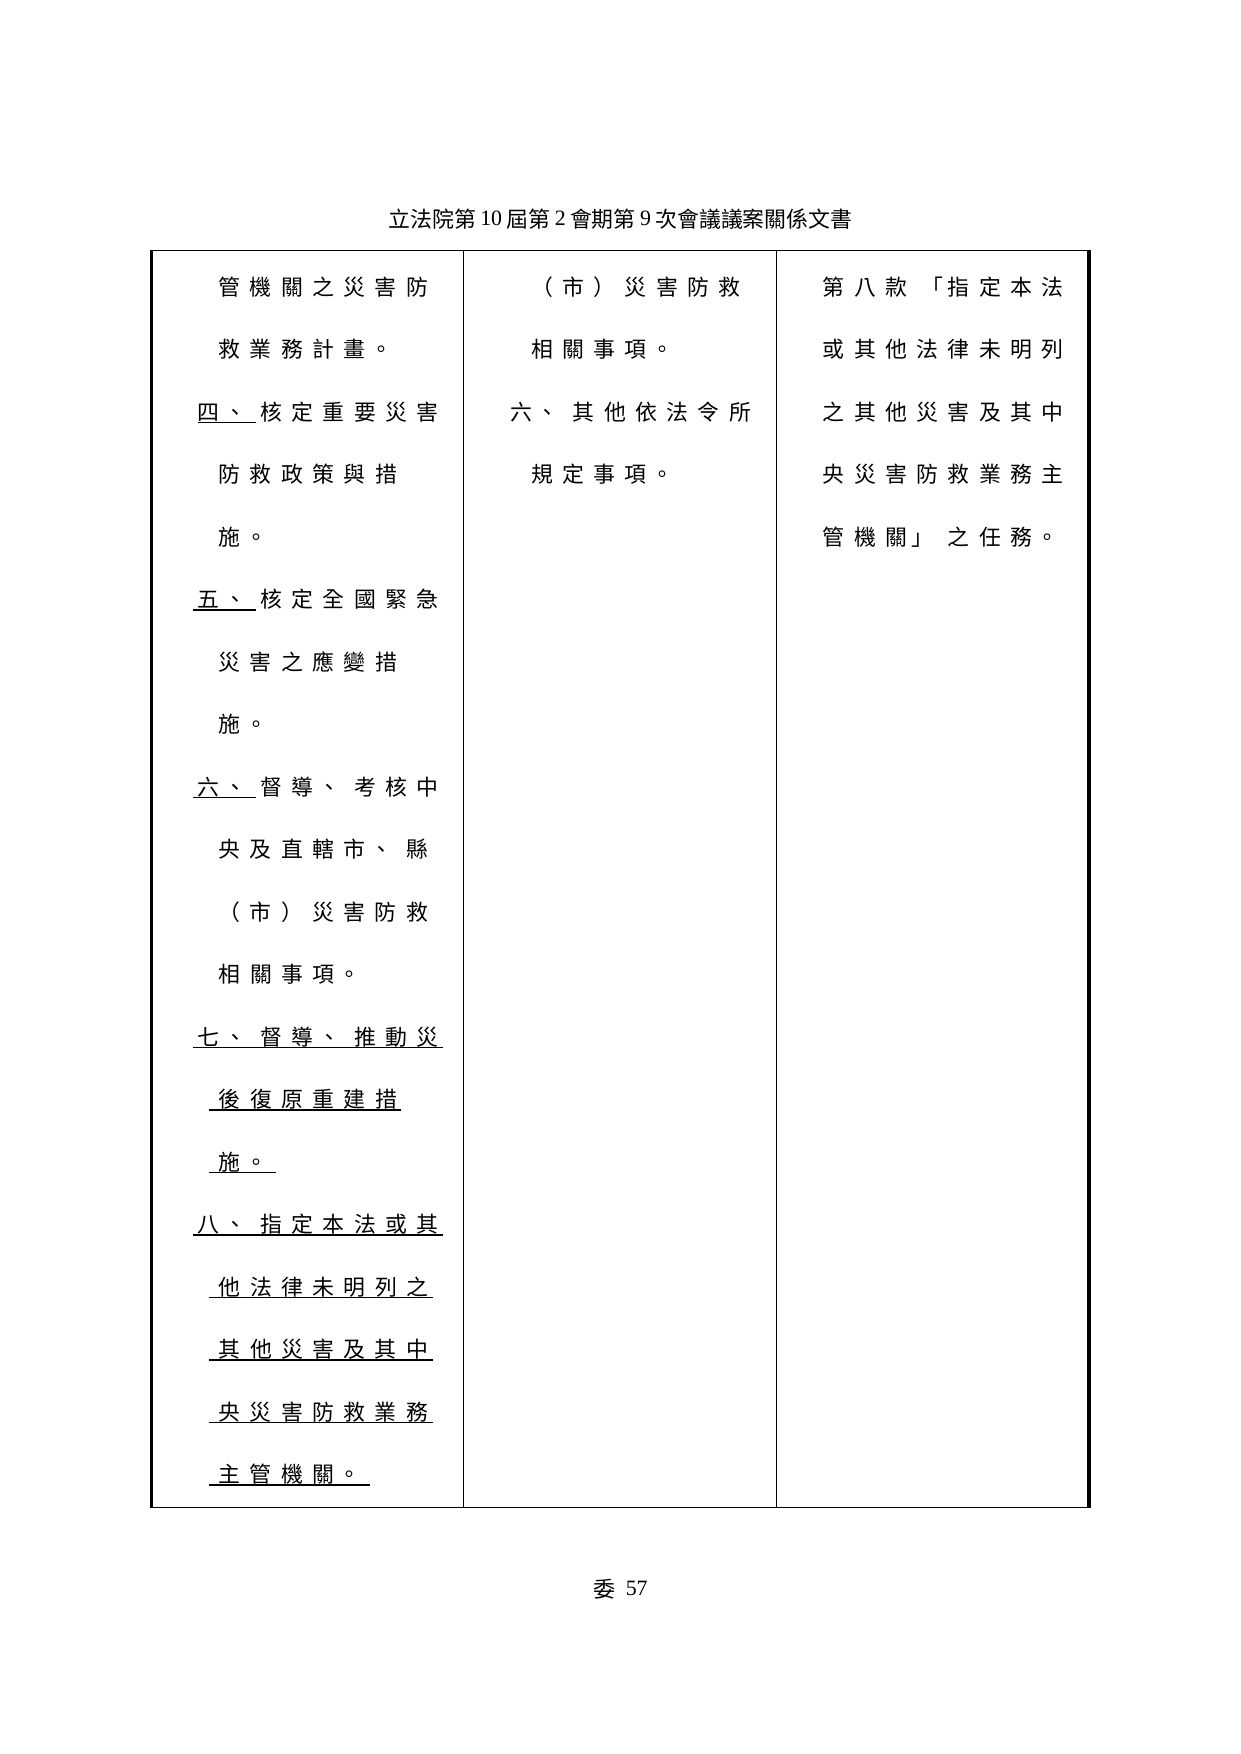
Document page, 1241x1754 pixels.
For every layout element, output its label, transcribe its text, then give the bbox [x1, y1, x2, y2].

table_cell 第八款「指定本法或其他法律未明列之其他災害及其中央災害防救業務主管機關」之任務。 [777, 251, 1087, 1507]
table_cell （市）災害防救相關事項。 六、其他依法令所規定事項。 [464, 251, 776, 1507]
table_cell 管機關之災害防救業務計畫。 四、核定重要災害防救政策與措施。 五、核定全國緊急災害之應變措施。 六、督導、考核中央及直轄市、縣（市）災害防救相關事項。 七、督導、推動災後復原重建措施。 八、指定本法或其他法律未明列之其他災害及其中央災害防救業務主管機關。 [153, 251, 463, 1507]
